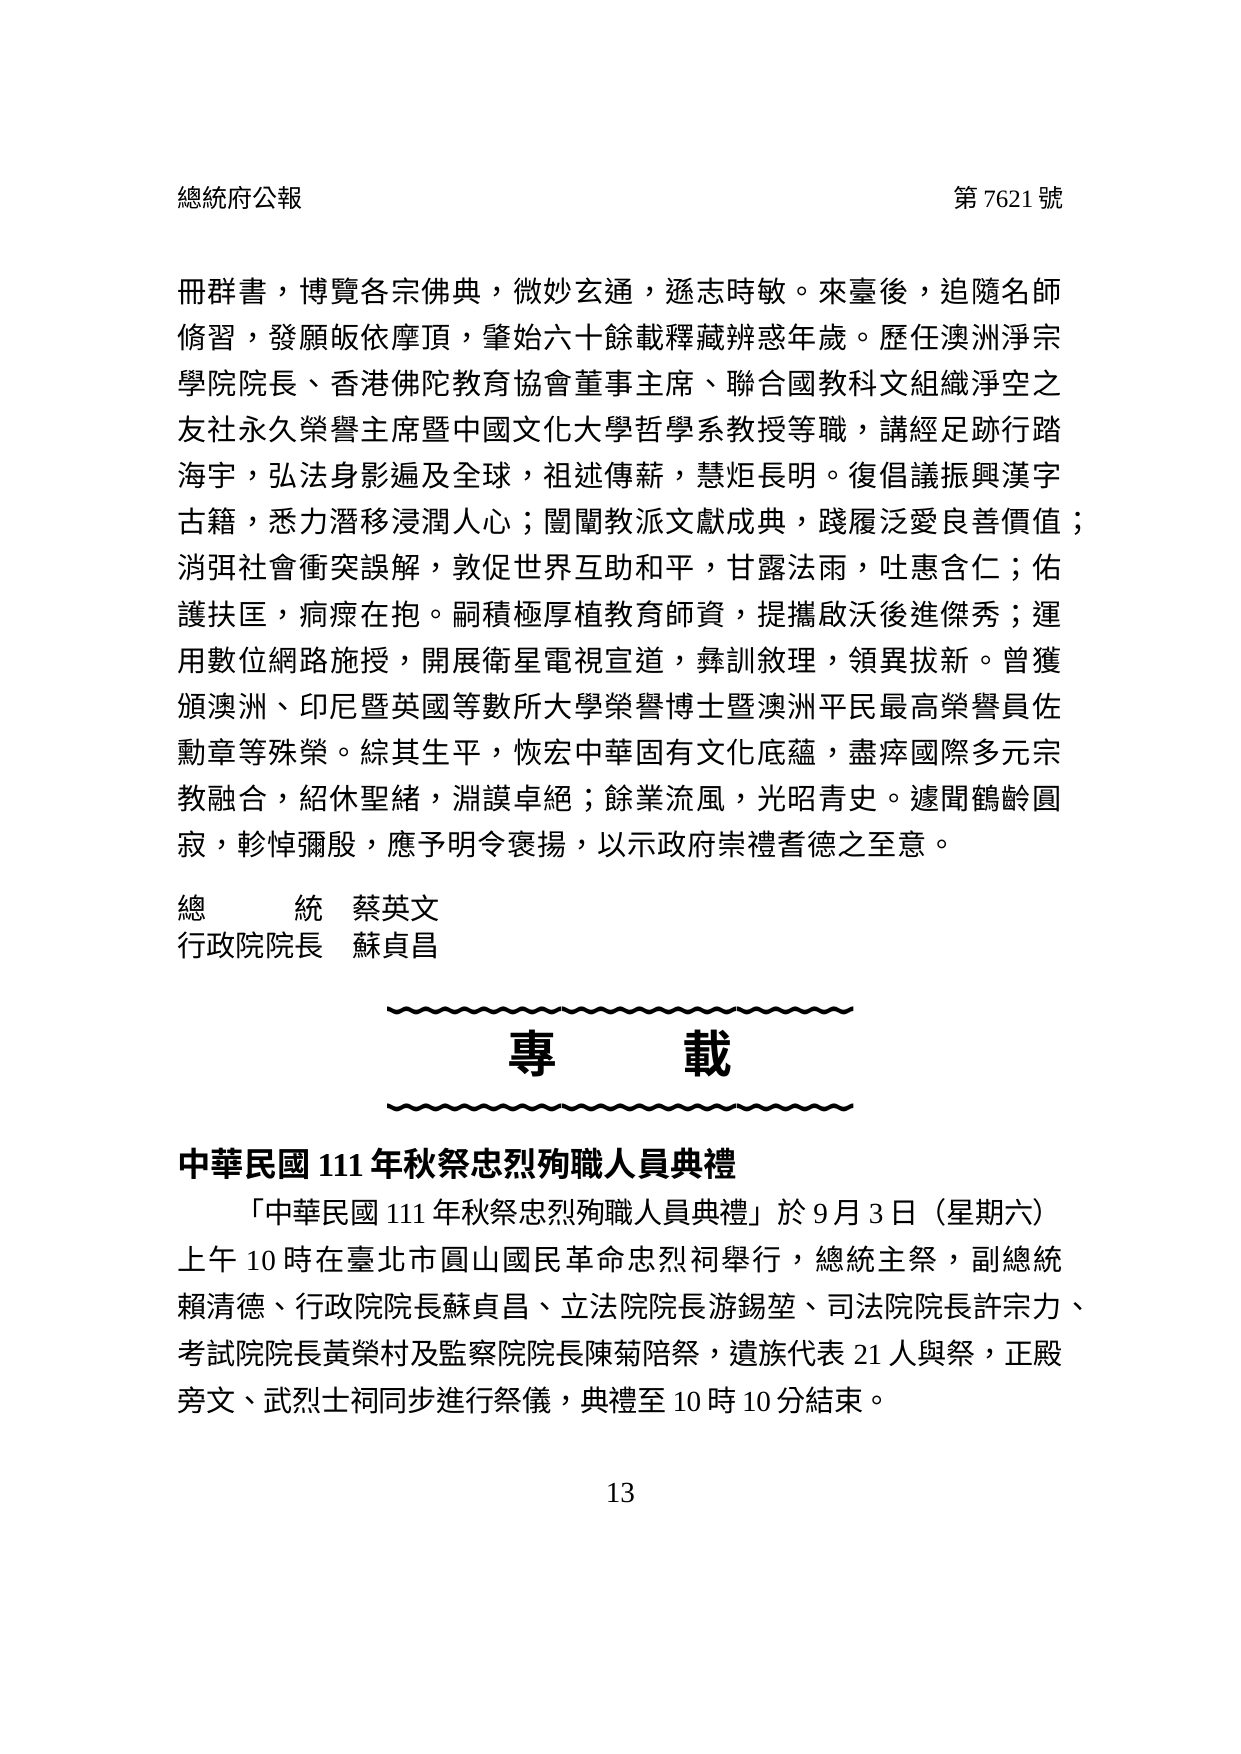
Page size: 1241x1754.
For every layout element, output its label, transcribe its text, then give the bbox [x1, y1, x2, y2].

text ﹏﹏﹏﹏﹏﹏﹏﹏ [177, 989, 1063, 1014]
text ﹏﹏﹏﹏﹏﹏﹏﹏ [177, 1087, 1063, 1112]
text 總 統 蔡英文 行政院院長 蘇貞昌 [177, 889, 1063, 964]
text 「中華民國111年秋祭忠烈殉職人員典禮」於9月3日（星期六）上午10時在臺北市圓山國民革命忠烈祠舉行，總統主祭，副總統賴清德、行政院院長蘇貞昌、立法院院長游錫堃、司法院院長許宗力、考試院院長黃榮村及監察院院長陳菊陪祭，遺族代表21人與祭，正殿旁文、武烈士祠同步進行祭儀，典禮至10時10分結束。 [177, 1186, 1063, 1421]
text 中華民國111年秋祭忠烈殉職人員典禮 [177, 1137, 1063, 1186]
text 專載 [177, 1014, 1063, 1087]
text 極樂寺創辦人淨空法師，慈悲喜捨，超俗清曠。幼少紅羊浩劫，舉家四處遷徙，寒蹇顛沛，自持策勉；居困境猶刻砥勵學，鍾愛梵冊群書，博覽各宗佛典，微妙玄通，遜志時敏。來臺後，追隨名師脩習，發願皈依摩頂，肇始六十餘載釋藏辨惑年歲。歷任澳洲淨宗學院院長、香港佛陀教育協會董事主席、聯合國教科文組織淨空之友社永久榮譽主席暨中國文化大學哲學系教授等職，講經足跡行踏海宇，弘法身影遍及全球，祖述傳薪，慧炬長明。復倡議振興漢字古籍，悉力潛移浸潤人心；闓闡教派文獻成典，踐履泛愛良善價值；消弭社會衝突誤解，敦促世界互助和平，甘露法雨，吐惠含仁；佑護扶匡，痌瘝在抱。嗣積極厚植教育師資，提攜啟沃後進傑秀；運用數位網路施授，開展衛星電視宣道，彝訓敘理，領異拔新。曾獲頒澳洲、印尼暨英國等數所大學榮譽博士暨澳洲平民最高榮譽員佐勳章等殊榮。綜其生平，恢宏中華固有文化底蘊，盡瘁國際多元宗教融合，紹休聖緒，淵謨卓絕；餘業流風，光昭青史。遽聞鶴齡圓寂，軫悼彌殷，應予明令褒揚，以示政府崇禮耆德之至意。 [177, 266, 1063, 864]
